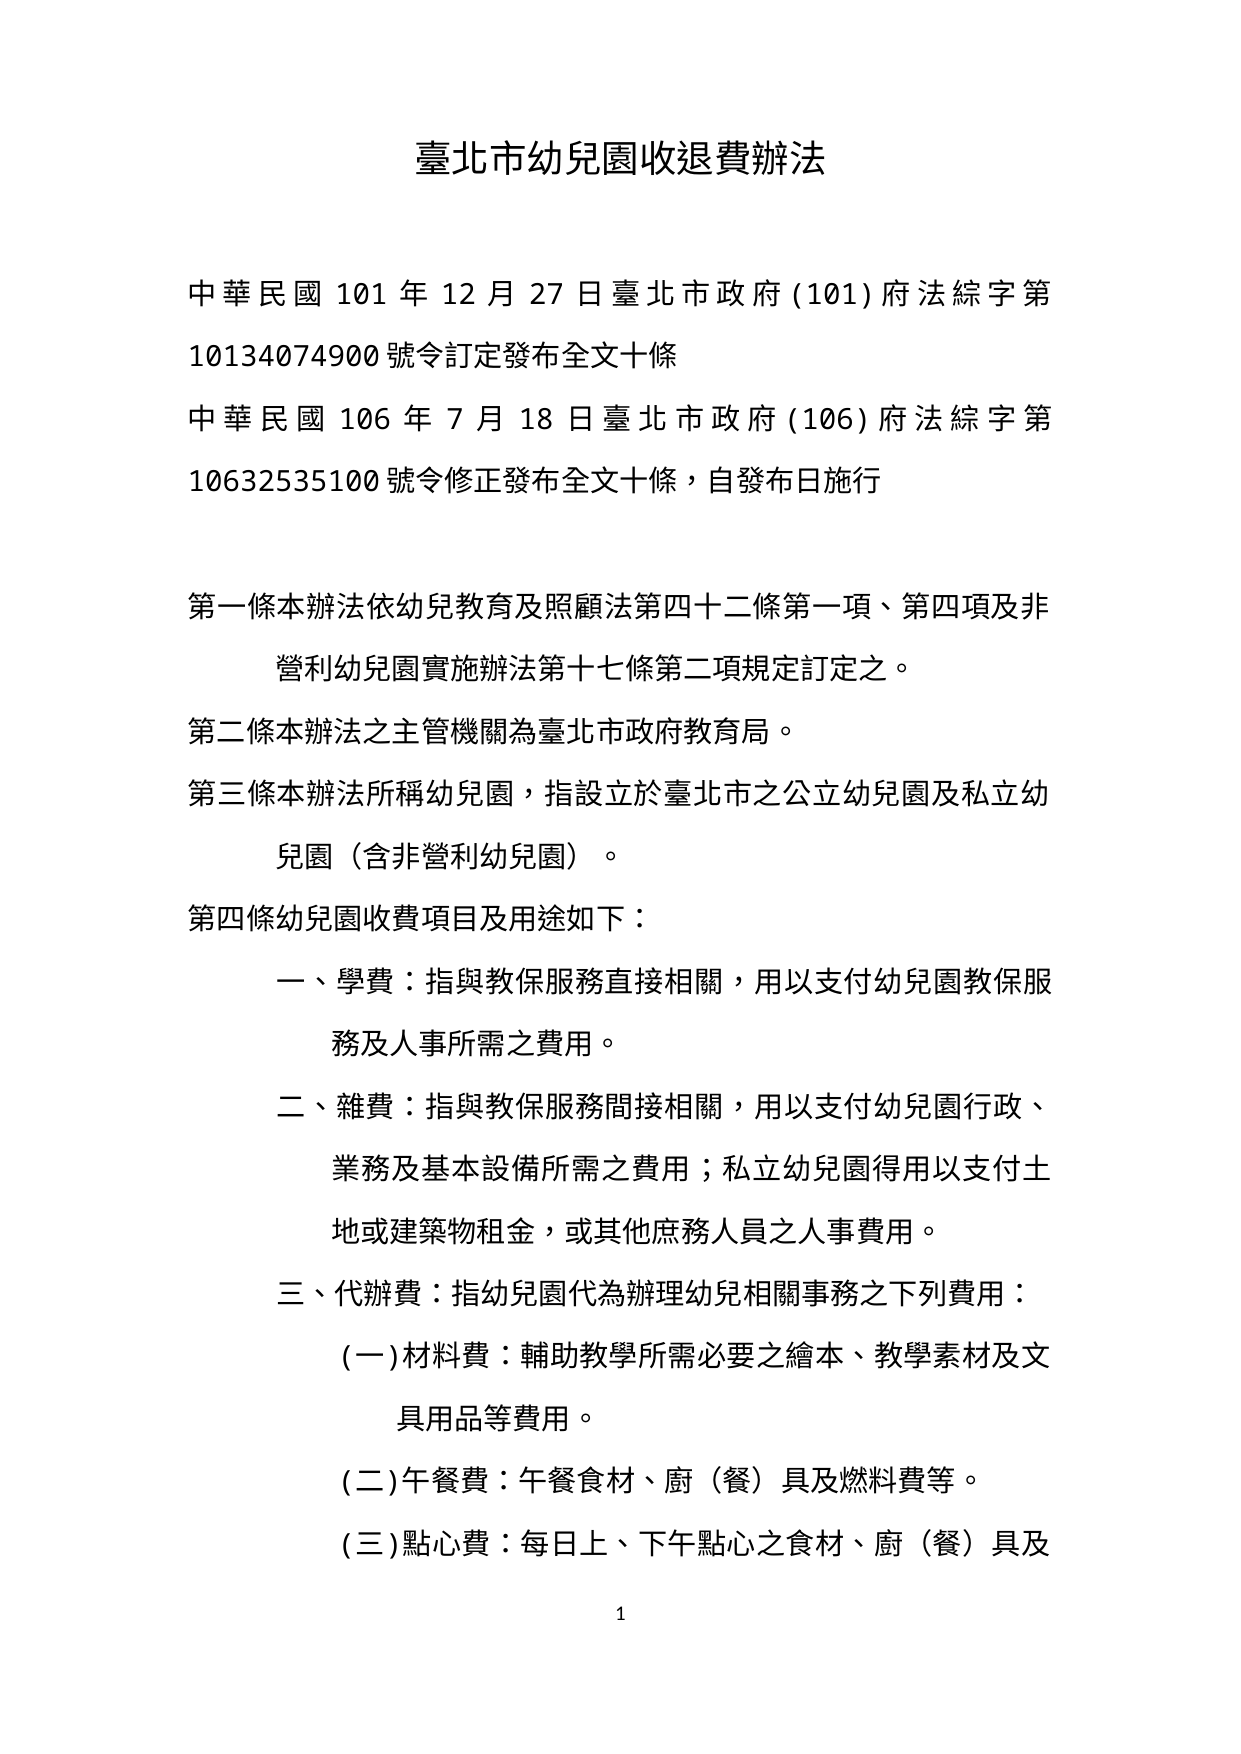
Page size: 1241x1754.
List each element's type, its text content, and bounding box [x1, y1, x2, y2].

text 三、代辦費：指幼兒園代為辦理幼兒相關事務之下列費用： [276, 1250, 1053, 1313]
text 一、學費：指與教保服務直接相關，用以支付幼兒園教保服務及人事所需之費用。 [276, 938, 1053, 1063]
text 第三條本辦法所稱幼兒園，指設立於臺北市之公立幼兒園及私立幼兒園（含非營利幼兒園）。 [187, 750, 1053, 875]
text (一)材料費：輔助教學所需必要之繪本、教學素材及文具用品等費用。 [337, 1313, 1053, 1438]
text 中華民國106年7月18日臺北市政府(106)府法綜字第10632535100號令修正發布全文十條，自發布日施行 [187, 375, 1053, 500]
text 臺北市幼兒園收退費辦法 [187, 115, 1053, 177]
text (二)午餐費：午餐食材、廚（餐）具及燃料費等。 [337, 1438, 1053, 1500]
text 第四條幼兒園收費項目及用途如下： [187, 875, 1053, 938]
text 第二條本辦法之主管機關為臺北市政府教育局。 [187, 688, 1053, 750]
text 第一條本辦法依幼兒教育及照顧法第四十二條第一項、第四項及非營利幼兒園實施辦法第十七條第二項規定訂定之。 [187, 563, 1053, 688]
text 中華民國101年12月27日臺北市政府(101)府法綜字第10134074900號令訂定發布全文十條 [187, 250, 1053, 375]
text 二、雜費：指與教保服務間接相關，用以支付幼兒園行政、業務及基本設備所需之費用；私立幼兒園得用以支付土地或建築物租金，或其他庶務人員之人事費用。 [276, 1063, 1053, 1250]
text (三)點心費：每日上、下午點心之食材、廚（餐）具及 [337, 1500, 1053, 1563]
